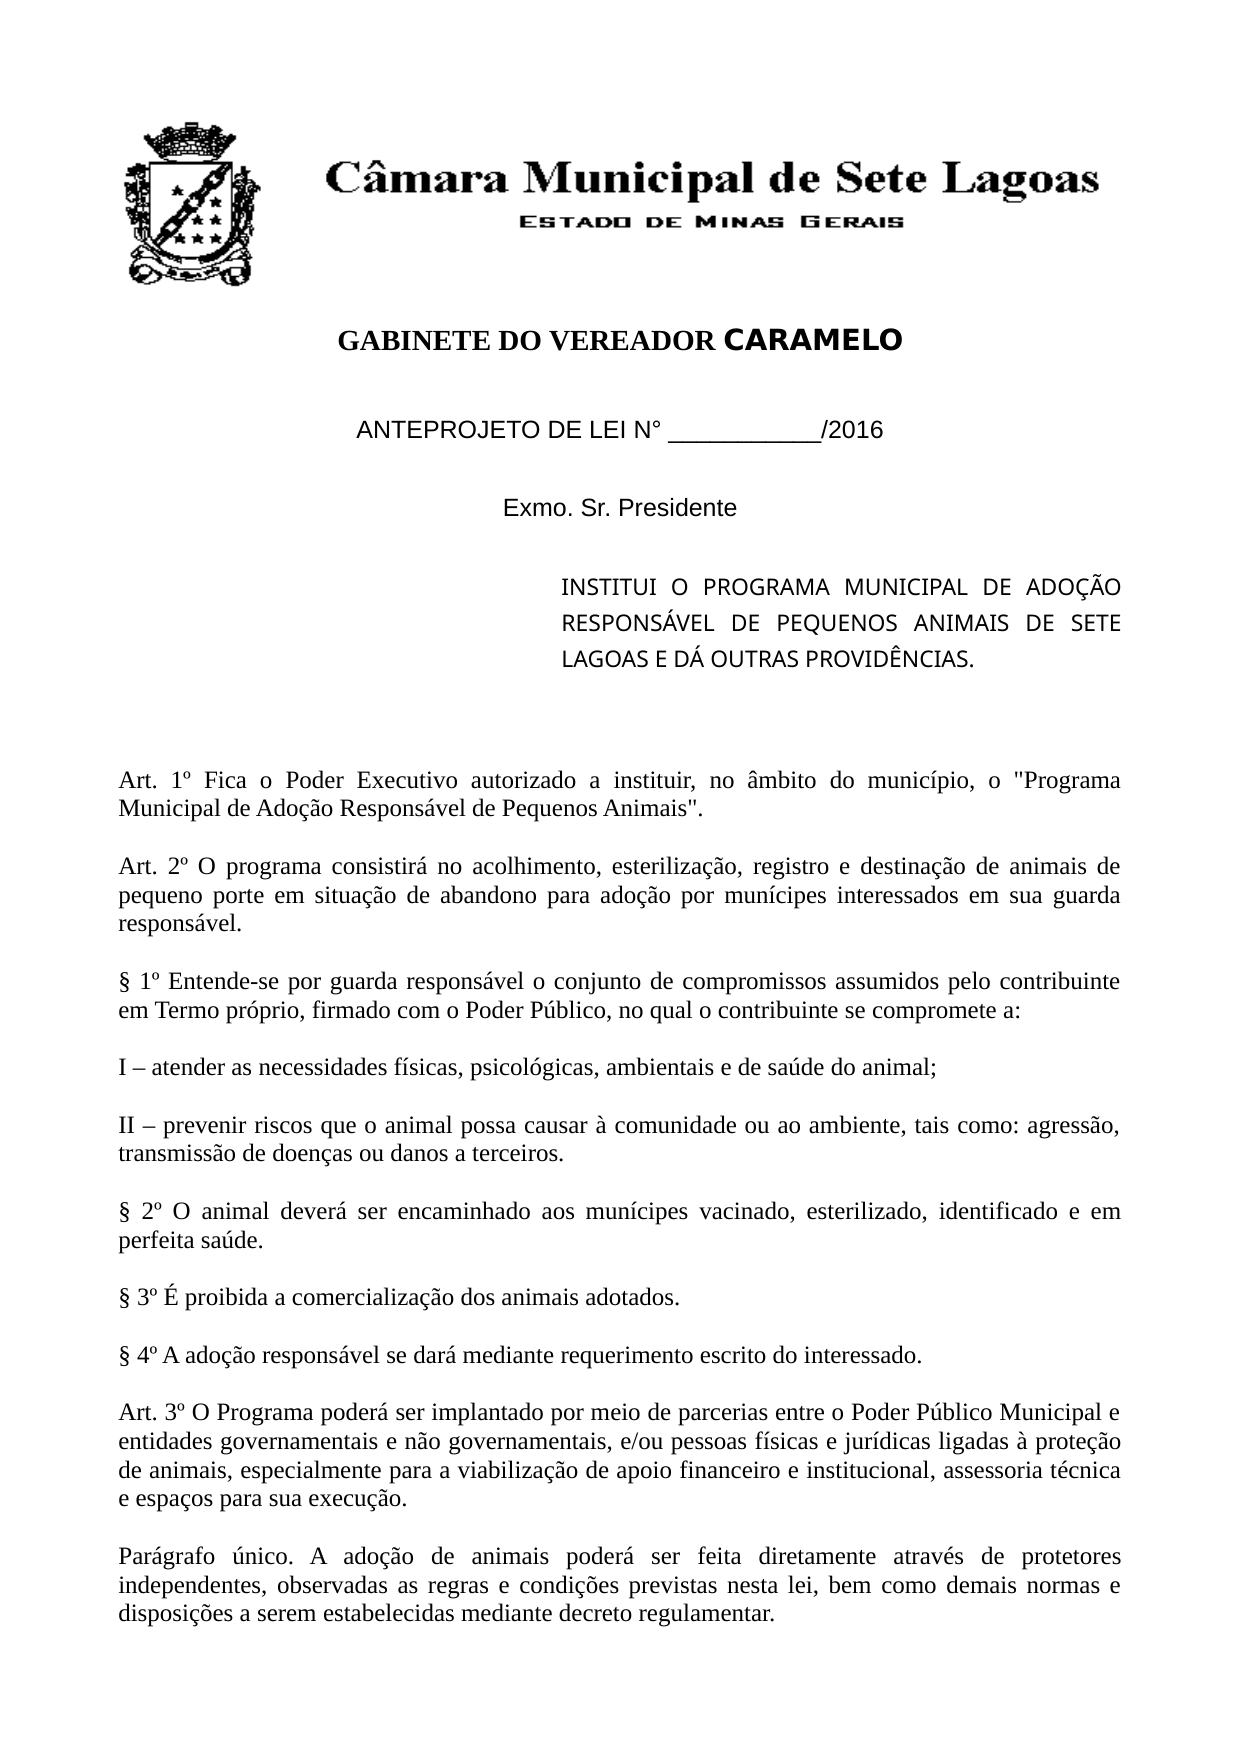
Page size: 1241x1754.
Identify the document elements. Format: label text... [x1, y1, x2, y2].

text II – prevenir riscos que o animal possa causar à comunidade ou ao ambiente, tais como: agressão, transmissão de doenças ou danos a terceiros. [118, 1110, 1122, 1167]
text § 1º Entende-se por guarda responsável o conjunto de compromissos assumidos pelo contribuinte em Termo próprio, firmado com o Poder Público, no qual o contribuinte se compromete a: [118, 966, 1122, 1023]
text § 3º É proibida a comercialização dos animais adotados. [118, 1282, 1122, 1311]
text Art. 3º O Programa poderá ser implantado por meio de parcerias entre o Poder Público Municipal e entidades governamentais e não governamentais, e/ou pessoas físicas e jurídicas ligadas à proteção de animais, especialmente para a viabilização de apoio financeiro e institucional, assessoria técnica e espaços para sua execução. [118, 1397, 1122, 1512]
text Exmo. Sr. Presidente [118, 493, 1122, 522]
text INSTITUI O PROGRAMA MUNICIPAL DE ADOÇÃO RESPONSÁVEL DE PEQUENOS ANIMAIS DE SETE LAGOAS E DÁ OUTRAS PROVIDÊNCIAS. [561, 571, 1122, 674]
text Art. 1º Fica o Poder Executivo autorizado a instituir, no âmbito do município, o "Programa Municipal de Adoção Responsável de Pequenos Animais". [118, 765, 1122, 822]
text Art. 2º O programa consistirá no acolhimento, esterilização, registro e destinação de animais de pequeno porte em situação de abandono para adoção por munícipes interessados em sua guarda responsável. [118, 851, 1122, 937]
text ANTEPROJETO DE LEI N° ___________/2016 [118, 415, 1122, 444]
text GABINETE DO VEREADOR CARAMELO [118, 323, 1122, 358]
text Parágrafo único. A adoção de animais poderá ser feita diretamente através de protetores independentes, observadas as regras e condições previstas nesta lei, bem como demais normas e disposições a serem estabelecidas mediante decreto regulamentar. [118, 1541, 1122, 1627]
text § 4º A adoção responsável se dará mediante requerimento escrito do interessado. [118, 1340, 1122, 1368]
text I – atender as necessidades físicas, psicológicas, ambientais e de saúde do animal; [118, 1052, 1122, 1081]
text § 2º O animal deverá ser encaminhado aos munícipes vacinado, esterilizado, identificado e em perfeita saúde. [118, 1196, 1122, 1253]
